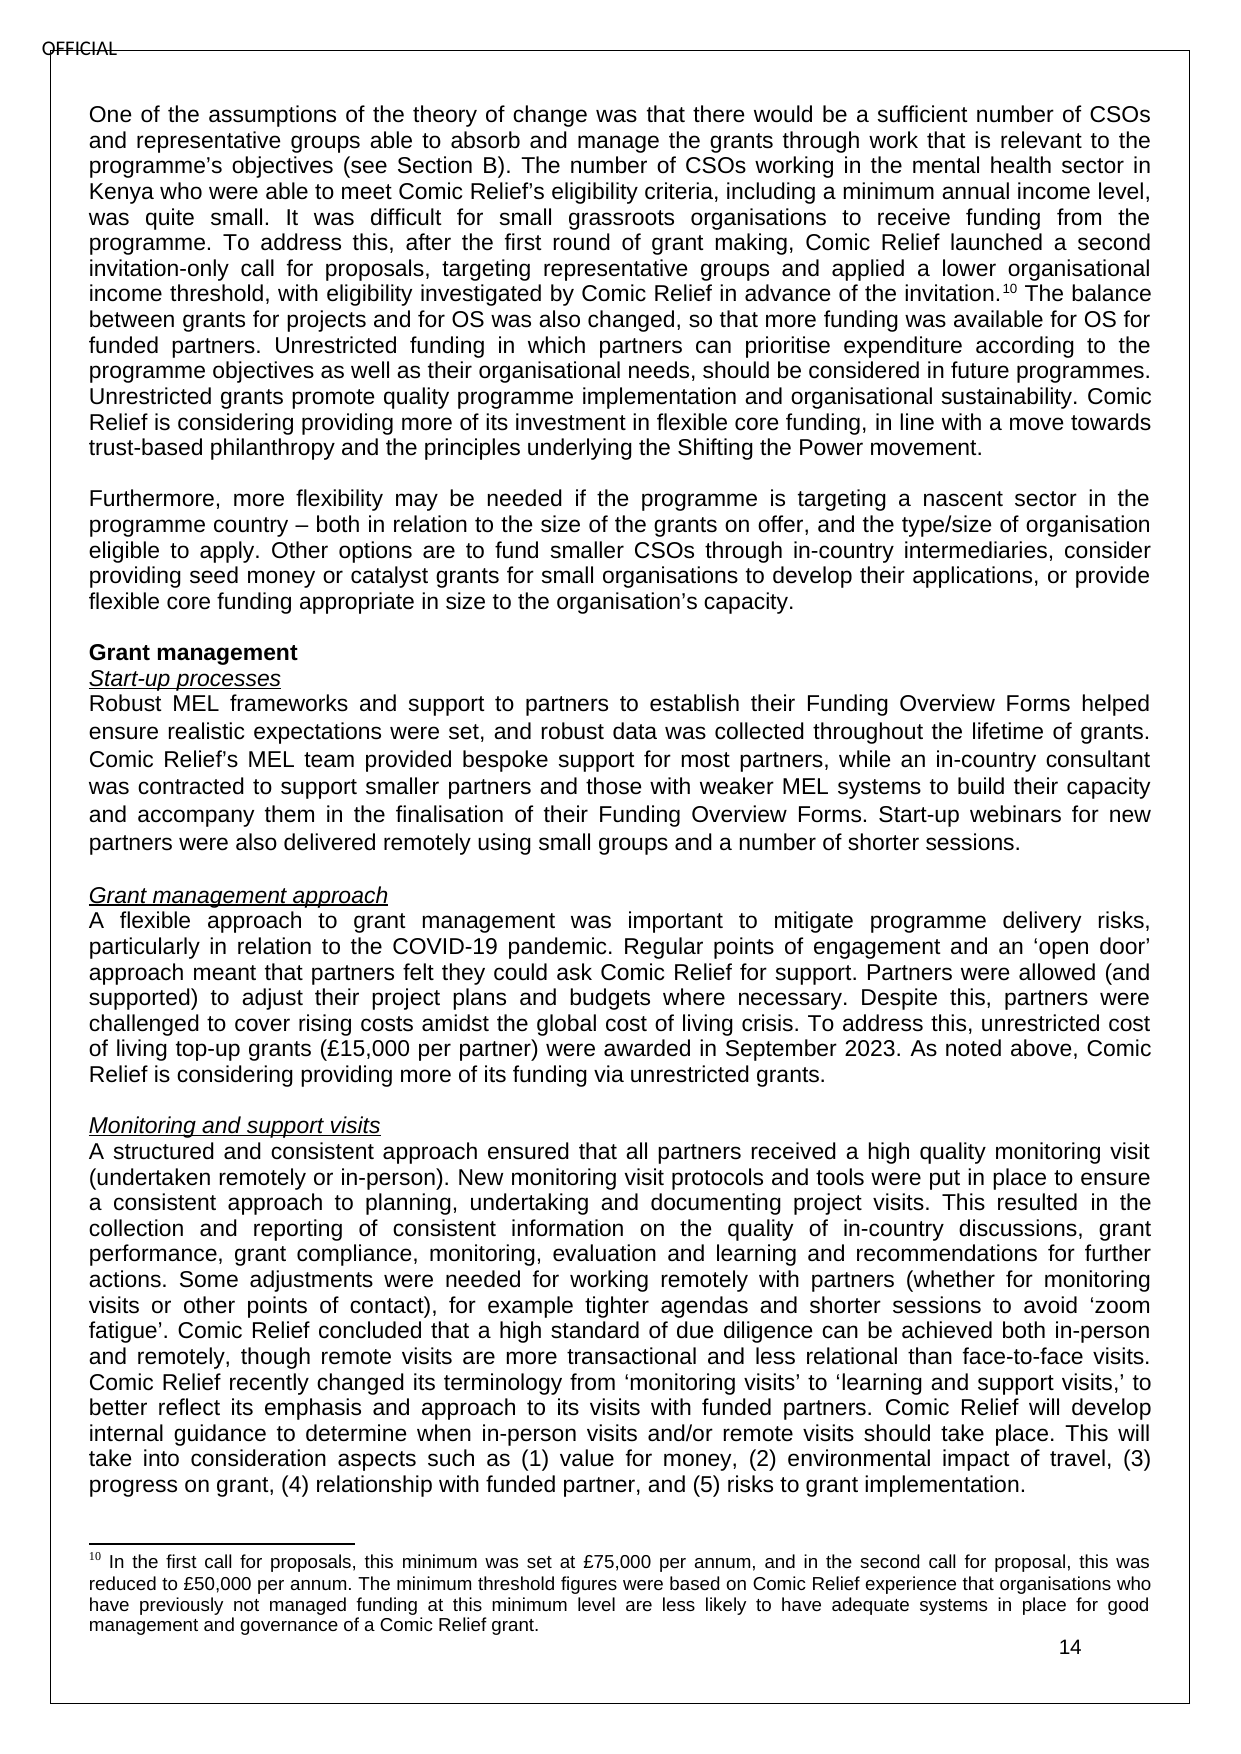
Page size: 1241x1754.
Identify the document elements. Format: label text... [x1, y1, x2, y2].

text A structured and consistent approach ensured that all partners received a high quality monitoring visit (undertaken remotely or in-person). New monitoring visit protocols and tools were put in place to ensure a consistent approach to planning, undertaking and documenting project visits. This resulted in the collection and reporting of consistent information on the quality of in-country discussions, grant performance, grant compliance, monitoring, evaluation and learning and recommendations for further actions. Some adjustments were needed for working remotely with partners (whether for monitoring visits or other points of contact), for example tighter agendas and shorter sessions to avoid ‘zoom fatigue’. Comic Relief concluded that a high standard of due diligence can be achieved both in-person and remotely, though remote visits are more transactional and less relational than face-to-face visits. Comic Relief recently changed its terminology from ‘monitoring visits’ to ‘learning and support visits,’ to better reflect its emphasis and approach to its visits with funded partners. Comic Relief will develop internal guidance to determine when in-person visits and/or remote visits should take place. This will take into consideration aspects such as (1) value for money, (2) environmental impact of travel, (3) progress on grant, (4) relationship with funded partner, and (5) risks to grant implementation. [89, 1139, 1152, 1497]
text In the first call for proposals, this minimum was set at £75,000 per annum, and in the second call for proposal, this was reduced to £50,000 per annum. The minimum threshold figures were based on Comic Relief experience that organisations who have previously not managed funding at this minimum level are less likely to have adequate systems in place for good management and governance of a Comic Relief grant. [89, 1550, 1152, 1636]
text A flexible approach to grant management was important to mitigate programme delivery risks, particularly in relation to the COVID-19 pandemic. Regular points of engagement and an ‘open door’ approach meant that partners felt they could ask Comic Relief for support. Partners were allowed (and supported) to adjust their project plans and budgets where necessary. Despite this, partners were challenged to cover rising costs amidst the global cost of living crisis. To address this, unrestricted cost of living top-up grants (£15,000 per partner) were awarded in September 2023. As noted above, Comic Relief is considering providing more of its funding via unrestricted grants. [89, 908, 1152, 1087]
text Grant management approach [89, 882, 1152, 908]
text Start-up processes [89, 666, 1152, 691]
text Monitoring and support visits [89, 1113, 1152, 1139]
text Robust MEL frameworks and support to partners to establish their Funding Overview Forms helped ensure realistic expectations were set, and robust data was collected throughout the lifetime of grants. Comic Relief’s MEL team provided bespoke support for most partners, while an in-country consultant was contracted to support smaller partners and those with weaker MEL systems to build their capacity and accompany them in the finalisation of their Funding Overview Forms. Start-up webinars for new partners were also delivered remotely using small groups and a number of shorter sessions. [89, 691, 1152, 855]
text One of the assumptions of the theory of change was that there would be a sufficient number of CSOs and representative groups able to absorb and manage the grants through work that is relevant to the programme’s objectives (see Section B). The number of CSOs working in the mental health sector in Kenya who were able to meet Comic Relief’s eligibility criteria, including a minimum annual income level, was quite small. It was difficult for small grassroots organisations to receive funding from the programme. To address this, after the first round of grant making, Comic Relief launched a second invitation-only call for proposals, targeting representative groups and applied a lower organisational income threshold, with eligibility investigated by Comic Relief in advance of the invitation. The balance between grants for projects and for OS was also changed, so that more funding was available for OS for funded partners. Unrestricted funding in which partners can prioritise expenditure according to the programme objectives as well as their organisational needs, should be considered in future programmes. Unrestricted grants promote quality programme implementation and organisational sustainability. Comic Relief is considering providing more of its investment in flexible core funding, in line with a move towards trust-based philanthropy and the principles underlying the Shifting the Power movement. [89, 102, 1152, 461]
text Grant management [89, 640, 1152, 666]
text Furthermore, more flexibility may be needed if the programme is targeting a nascent sector in the programme country – both in relation to the size of the grants on offer, and the type/size of organisation eligible to apply. Other options are to fund smaller CSOs through in-country intermediaries, consider providing seed money or catalyst grants for small organisations to develop their applications, or provide flexible core funding appropriate in size to the organisation’s capacity. [89, 486, 1152, 614]
